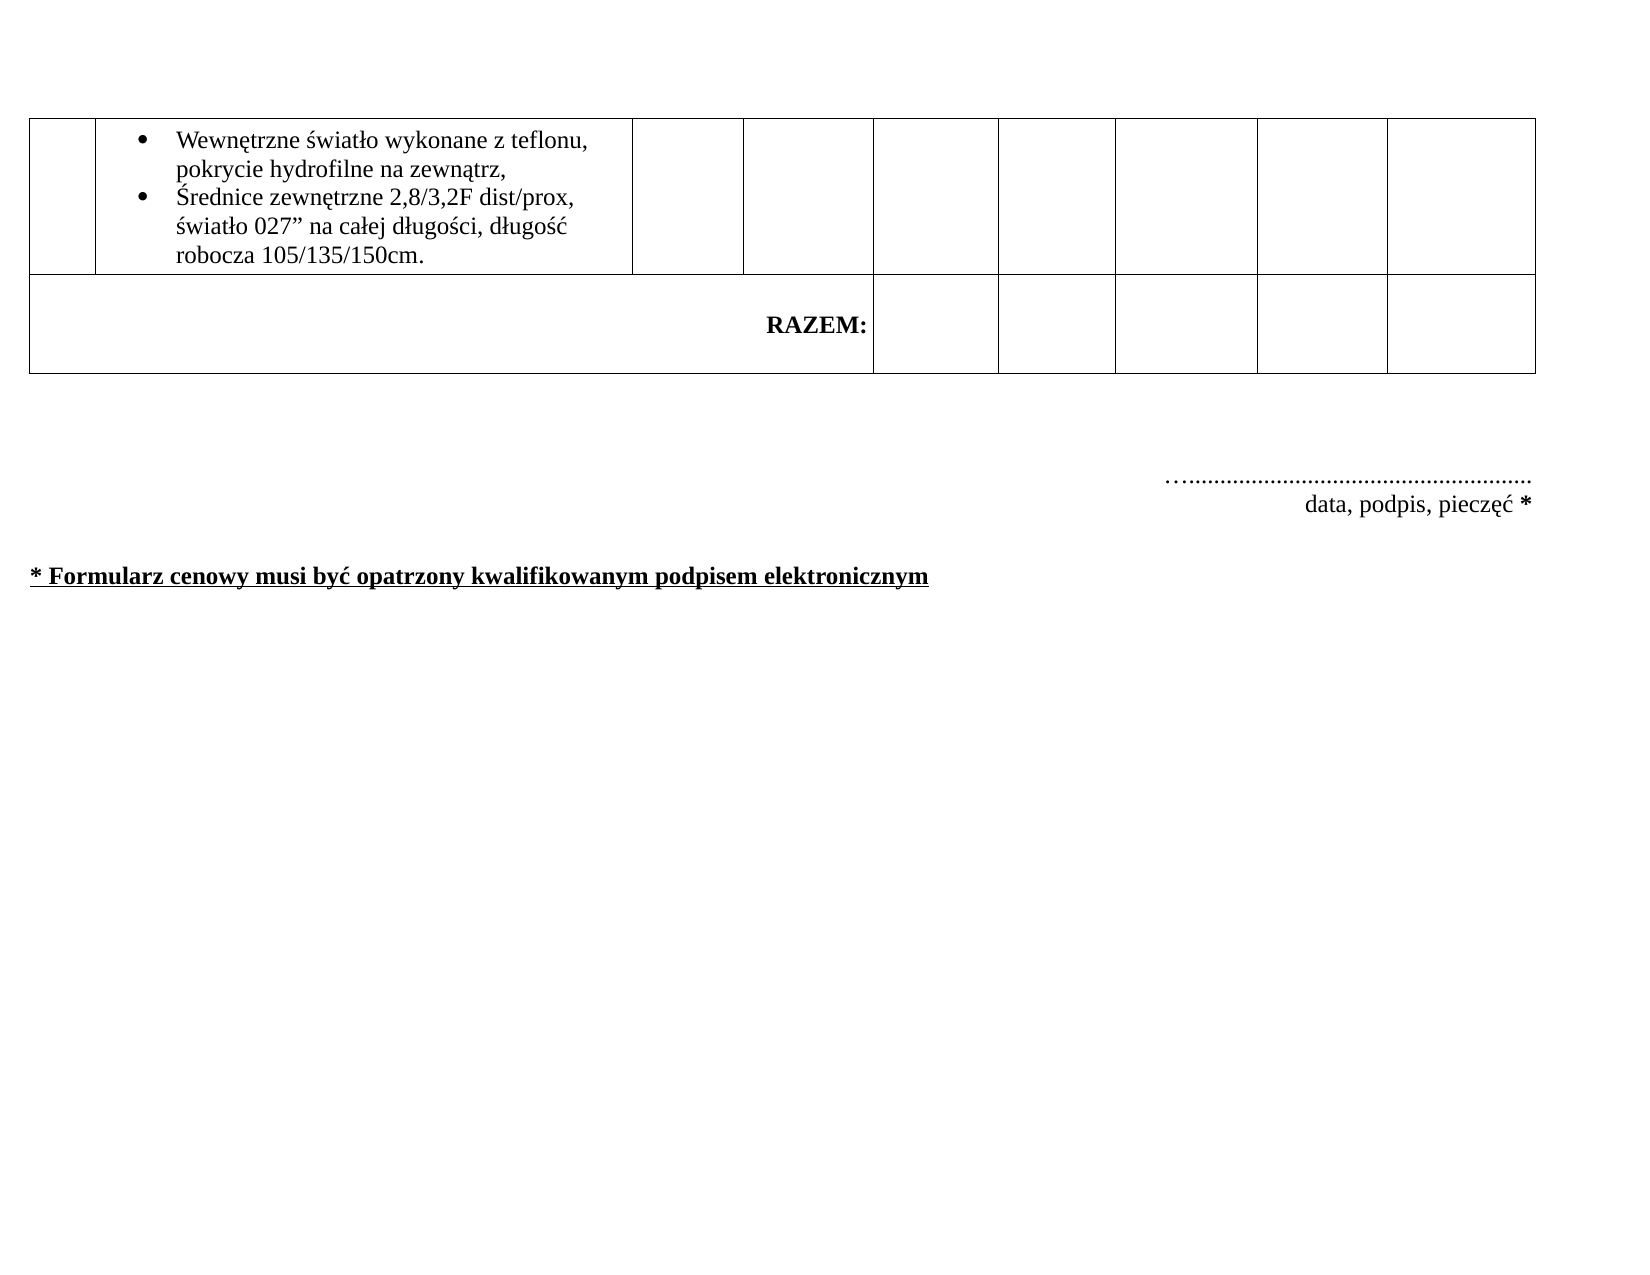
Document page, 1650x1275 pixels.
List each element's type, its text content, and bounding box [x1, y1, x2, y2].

table_cell [874, 119, 998, 274]
table_cell [744, 119, 873, 274]
table_cell [30, 119, 95, 274]
table_cell [633, 119, 743, 274]
table_cell [1258, 119, 1387, 274]
table_cell [874, 275, 998, 373]
table_cell [999, 275, 1115, 373]
table_cell [1116, 275, 1257, 373]
table_cell [1116, 119, 1257, 274]
text data, podpis, pieczęć * [29, 489, 1532, 518]
text * Formularz cenowy musi być opatrzony kwalifikowanym podpisem elektronicznym [29, 561, 1532, 590]
table_cell RAZEM: [30, 275, 873, 373]
text …....................................................... [29, 460, 1532, 489]
table_cell System dostawczy do implantu Mikrocewnik zbrojony, zachowujący niezniekształcone światło przy nawigacji w naczyniach mózgowych, Posiadający podwójne zbrojenie – spiralny oplot i plecione wzmocnienie na całej długości, Miękki, kształtowalny nad parą czubek cewnika, Wewnętrzne światło wykonane z teflonu, pokrycie hydrofilne na zewnątrz, Średnice zewnętrzne 2,8/3,2F dist/prox, światło 027” na całej długości, długość robocza 105/135/150cm. [96, 119, 632, 274]
table_cell [999, 119, 1115, 274]
table_cell [1388, 275, 1535, 373]
table_cell [1258, 275, 1387, 373]
table_cell [1388, 119, 1535, 274]
